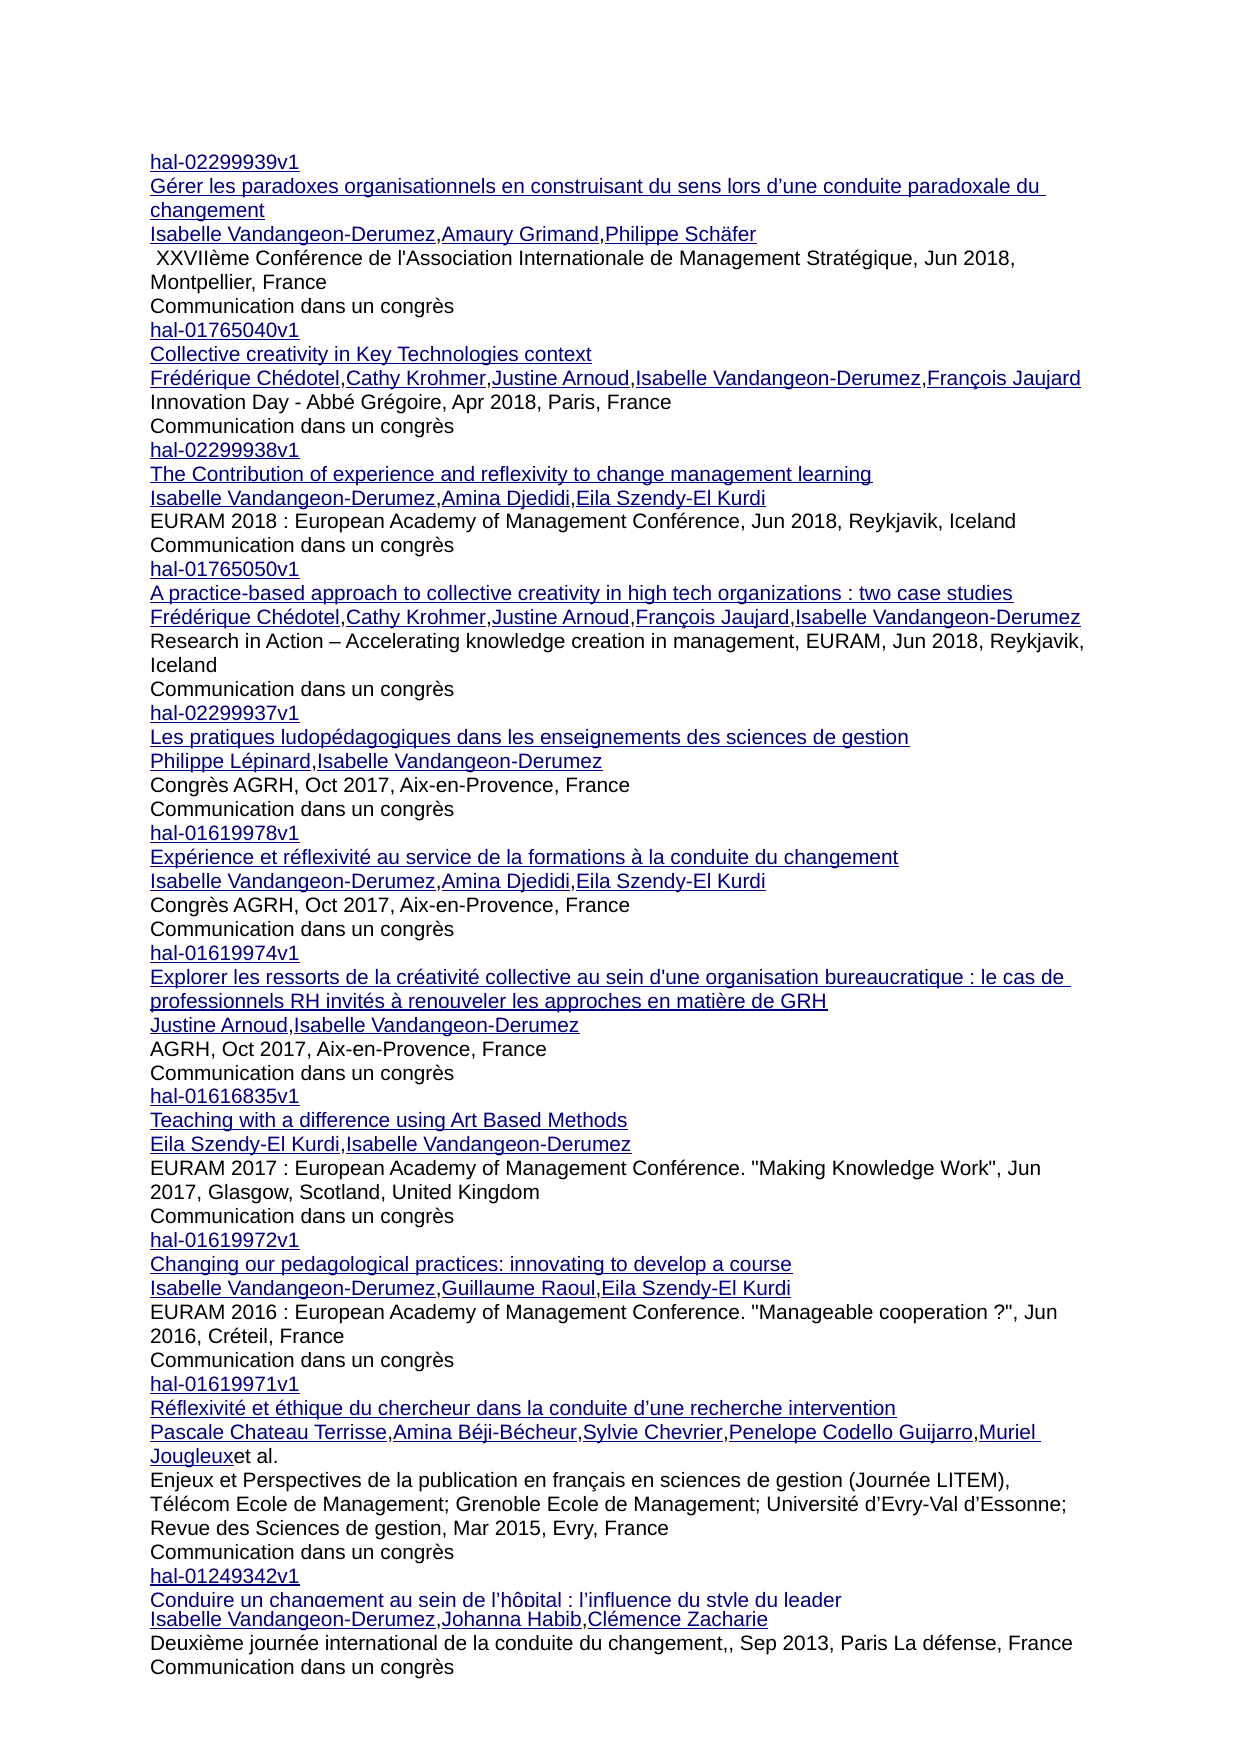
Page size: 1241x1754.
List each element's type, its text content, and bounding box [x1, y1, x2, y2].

table_cell hal-02299939v1 [150, 150, 1090, 174]
table_cell Teaching with a difference using Art Based Methods Eila Szendy-El Kurdi,Isabelle Vandangeon-Derumez EURAM 2017 : European Academy of Management Conférence. "Making Knowledge Work", Jun 2017, Glasgow, Scotland, United Kingdom Communication dans un congrès hal-01619972v1 [150, 1108, 1090, 1252]
table_cell Conduire un changement au sein de l’hôpital : l’influence du style du leader Isabelle Vandangeon-Derumez,Johanna Habib,Clémence Zacharie Deuxième journée international de la conduite du changement,, Sep 2013, Paris La défense, France Communication dans un congrès [150, 1588, 1090, 1679]
table_cell A practice-based approach to collective creativity in high tech organizations : two case studies Frédérique Chédotel,Cathy Krohmer,Justine Arnoud,François Jaujard,Isabelle Vandangeon-Derumez Research in Action – Accelerating knowledge creation in management, EURAM, Jun 2018, Reykjavik, Iceland Communication dans un congrès hal-02299937v1 [150, 581, 1090, 725]
table_cell Explorer les ressorts de la créativité collective au sein d'une organisation bureaucratique : le cas de professionnels RH invités à renouveler les approches en matière de GRH Justine Arnoud,Isabelle Vandangeon-Derumez AGRH, Oct 2017, Aix-en-Provence, France Communication dans un congrès hal-01616835v1 [150, 965, 1090, 1108]
table_cell Changing our pedagological practices: innovating to develop a course Isabelle Vandangeon-Derumez,Guillaume Raoul,Eila Szendy-El Kurdi EURAM 2016 : European Academy of Management Conference. "Manageable cooperation ?", Jun 2016, Créteil, France Communication dans un congrès hal-01619971v1 [150, 1252, 1090, 1396]
table_cell Réflexivité et éthique du chercheur dans la conduite d’une recherche intervention Pascale Chateau Terrisse,Amina Béji-Bécheur,Sylvie Chevrier,Penelope Codello Guijarro,Muriel Jougleuxet al. Enjeux et Perspectives de la publication en français en sciences de gestion (Journée LITEM), Télécom Ecole de Management; Grenoble Ecole de Management; Université d’Evry-Val d’Essonne; Revue des Sciences de gestion, Mar 2015, Evry, France Communication dans un congrès hal-01249342v1 [150, 1396, 1090, 1587]
table_cell Expérience et réflexivité au service de la formations à la conduite du changement Isabelle Vandangeon-Derumez,Amina Djedidi,Eila Szendy-El Kurdi Congrès AGRH, Oct 2017, Aix-en-Provence, France Communication dans un congrès hal-01619974v1 [150, 845, 1090, 964]
table_cell The Contribution of experience and reflexivity to change management learning Isabelle Vandangeon-Derumez,Amina Djedidi,Eila Szendy-El Kurdi EURAM 2018 : European Academy of Management Conférence, Jun 2018, Reykjavik, Iceland Communication dans un congrès hal-01765050v1 [150, 461, 1090, 581]
table_cell Gérer les paradoxes organisationnels en construisant du sens lors d’une conduite paradoxale du changement Isabelle Vandangeon-Derumez,Amaury Grimand,Philippe Schäfer XXVIIème Conférence de l'Association Internationale de Management Stratégique, Jun 2018, Montpellier, France Communication dans un congrès hal-01765040v1 [150, 174, 1090, 342]
table_cell Les pratiques ludopédagogiques dans les enseignements des sciences de gestion Philippe Lépinard,Isabelle Vandangeon-Derumez Congrès AGRH, Oct 2017, Aix-en-Provence, France Communication dans un congrès hal-01619978v1 [150, 725, 1090, 845]
table_cell Collective creativity in Key Technologies context Frédérique Chédotel,Cathy Krohmer,Justine Arnoud,Isabelle Vandangeon-Derumez,François Jaujard Innovation Day - Abbé Grégoire, Apr 2018, Paris, France Communication dans un congrès hal-02299938v1 [150, 342, 1090, 461]
